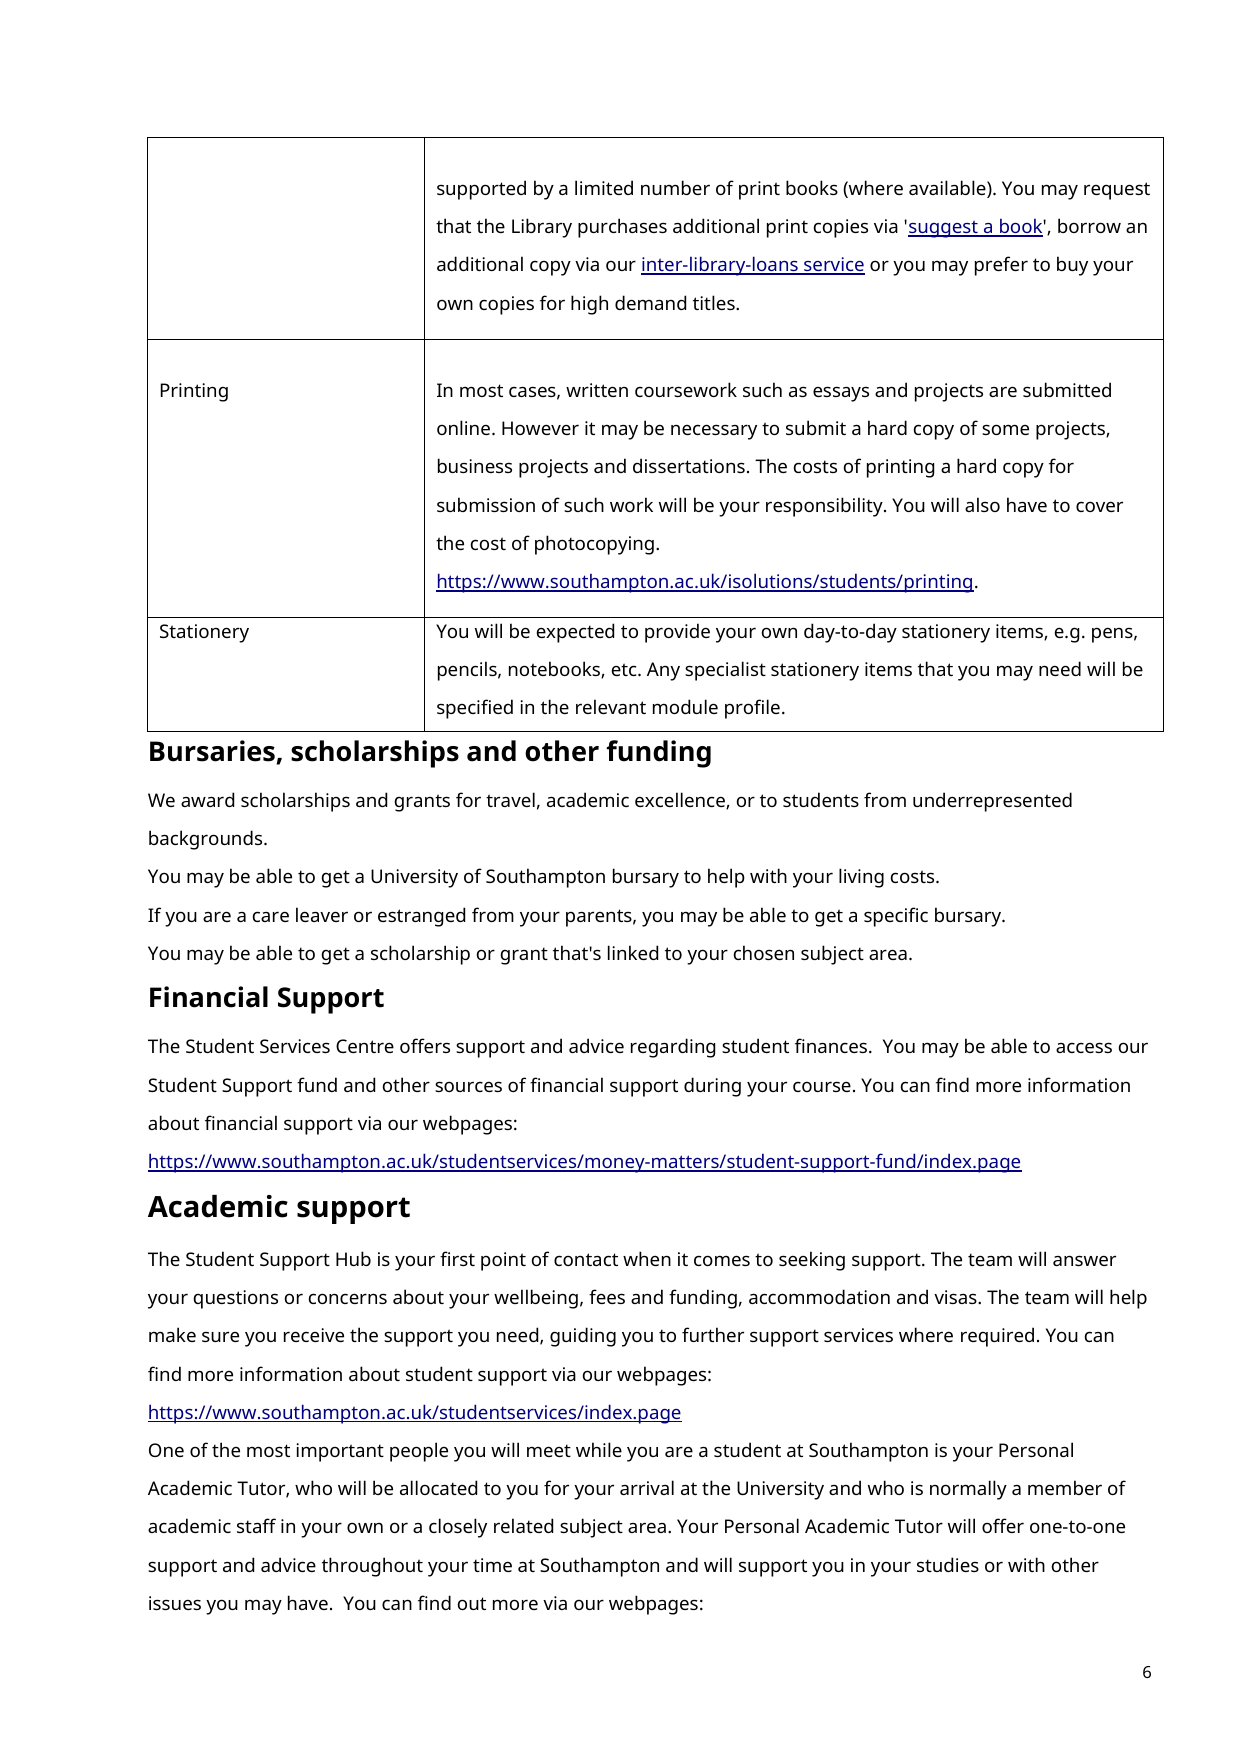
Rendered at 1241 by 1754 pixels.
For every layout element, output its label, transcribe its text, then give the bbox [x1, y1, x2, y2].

table_cell You will be expected to provide your own day-to-day stationery items, e.g. pens, pencils, notebooks, etc. Any specialist stationery items that you may need will be specified in the relevant module profile. [425, 618, 1163, 731]
text You may be able to get a University of Southampton bursary to help with your living costs. [148, 864, 1152, 889]
text One of the most important people you will meet while you are a student at Southampton is your Personal Academic Tutor, who will be allocated to you for your arrival at the University and who is normally a member of academic staff in your own or a closely related subject area. Your Personal Academic Tutor will offer one-to-one support and advice throughout your time at Southampton and will support you in your studies or with other issues you may have. You can find out more via our webpages: [148, 1437, 1152, 1616]
text The Student Services Centre offers support and advice regarding student finances. You may be able to access our Student Support fund and other sources of financial support during your course. You can find more information about financial support via our webpages: https://www.southampton.ac.uk/studentservices/money-matters/student-support-fund/index.page [148, 1034, 1152, 1174]
text You may be able to get a scholarship or grant that's linked to your chosen subject area. [148, 940, 1152, 966]
text The Student Support Hub is your first point of contact when it comes to seeking support. The team will answer your questions or concerns about your wellbeing, fees and funding, accommodation and visas. The team will help make sure you receive the support you need, guiding you to further support services where required. You can find more information about student support via our webpages: [148, 1246, 1152, 1386]
text https://www.southampton.ac.uk/studentservices/index.page [148, 1399, 1152, 1424]
table_cell Stationery [148, 618, 424, 731]
table_cell In most cases, written coursework such as essays and projects are submitted online. However it may be necessary to submit a hard copy of some projects, business projects and dissertations. The costs of printing a hard copy for submission of such work will be your responsibility. You will also have to cover the cost of photocopying. https://www.southampton.ac.uk/isolutions/students/printing. [425, 340, 1163, 617]
text We award scholarships and grants for travel, academic excellence, or to students from underrepresented backgrounds. [148, 787, 1152, 851]
subtitle Bursaries, scholarships and other funding [148, 732, 1152, 769]
table_cell supported by a limited number of print books (where available). You may request that the Library purchases additional print copies via 'suggest a book', borrow an additional copy via our inter-library-loans service or you may prefer to buy your own copies for high demand titles. [425, 138, 1163, 339]
text If you are a care leaver or estranged from your parents, you may be able to get a specific bursary. [148, 902, 1152, 927]
subtitle Financial Support [148, 978, 1152, 1015]
table_cell Printing [148, 340, 424, 617]
subtitle Academic support [148, 1187, 1152, 1226]
table_cell [148, 138, 424, 339]
